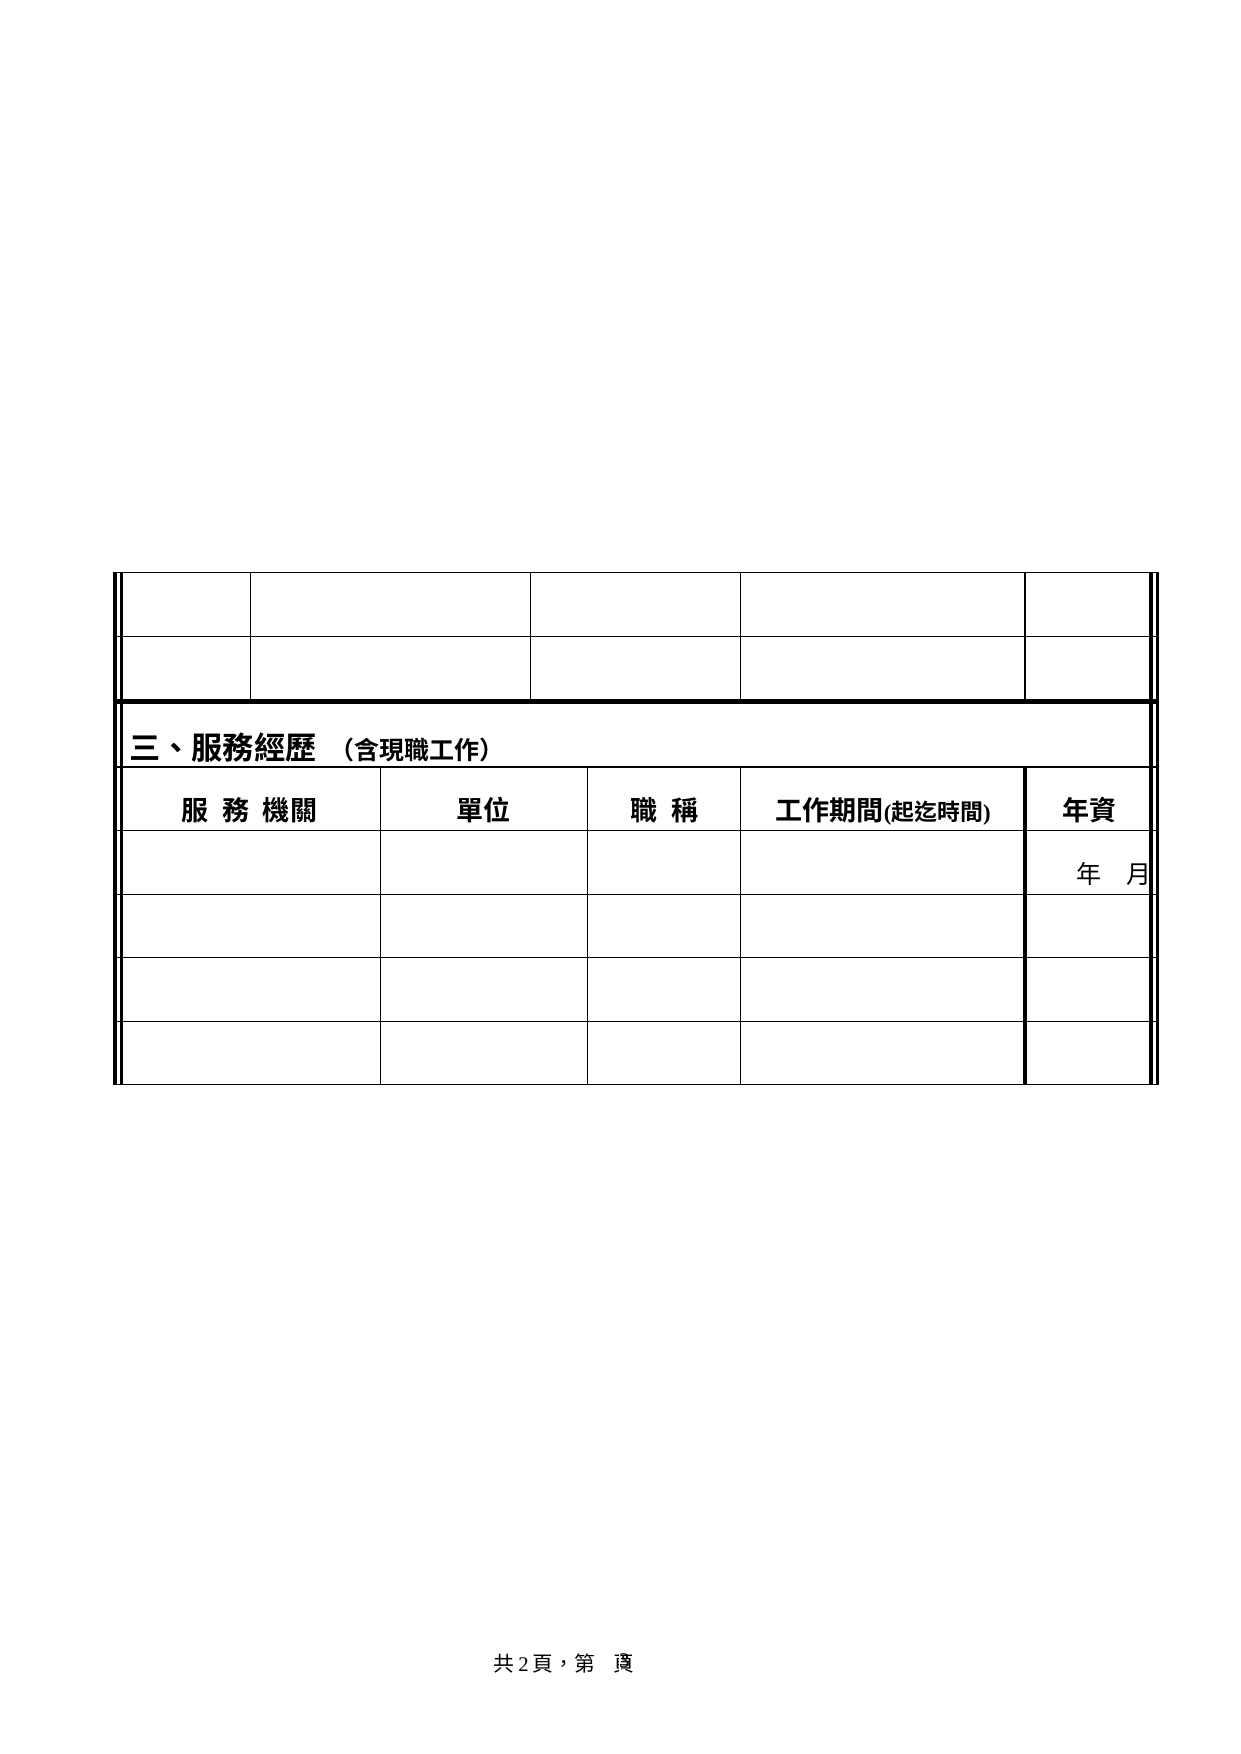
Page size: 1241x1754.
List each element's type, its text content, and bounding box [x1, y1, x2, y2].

table_cell [251, 573, 530, 636]
table_cell [123, 831, 380, 893]
table_cell 年資 [1027, 768, 1149, 830]
table_cell [741, 1022, 1023, 1084]
table_cell [1027, 958, 1149, 1021]
table_cell [741, 573, 1024, 636]
table_cell 職 稱 [588, 768, 740, 830]
table_cell [588, 1022, 740, 1084]
table_cell [588, 831, 740, 893]
table_cell [741, 895, 1023, 957]
table_cell [531, 637, 740, 699]
table_cell 工作期間(起迄時間) [741, 768, 1023, 830]
table_cell [123, 637, 250, 699]
table_cell [381, 831, 587, 893]
table_cell [588, 895, 740, 957]
table_cell 服 務 機關 [123, 768, 380, 830]
table_cell [1027, 1022, 1149, 1084]
table_cell [381, 1022, 587, 1084]
table_cell [1027, 895, 1149, 957]
table_cell 三、服務經歷 （含現職工作） [123, 704, 1149, 766]
table_cell [1026, 573, 1149, 636]
table_cell [1026, 637, 1149, 699]
table_cell [381, 958, 587, 1021]
table_cell [251, 637, 530, 699]
table_cell [123, 1022, 380, 1084]
table_cell [123, 573, 250, 636]
table_cell [741, 831, 1023, 893]
table_cell [588, 958, 740, 1021]
table_cell [531, 573, 740, 636]
table_cell 單位 [381, 768, 587, 830]
table_cell [123, 958, 380, 1021]
table_cell [741, 637, 1024, 699]
table_cell [741, 958, 1023, 1021]
table_cell [123, 895, 380, 957]
table_cell 年 月 [1027, 831, 1149, 893]
table_cell [381, 895, 587, 957]
